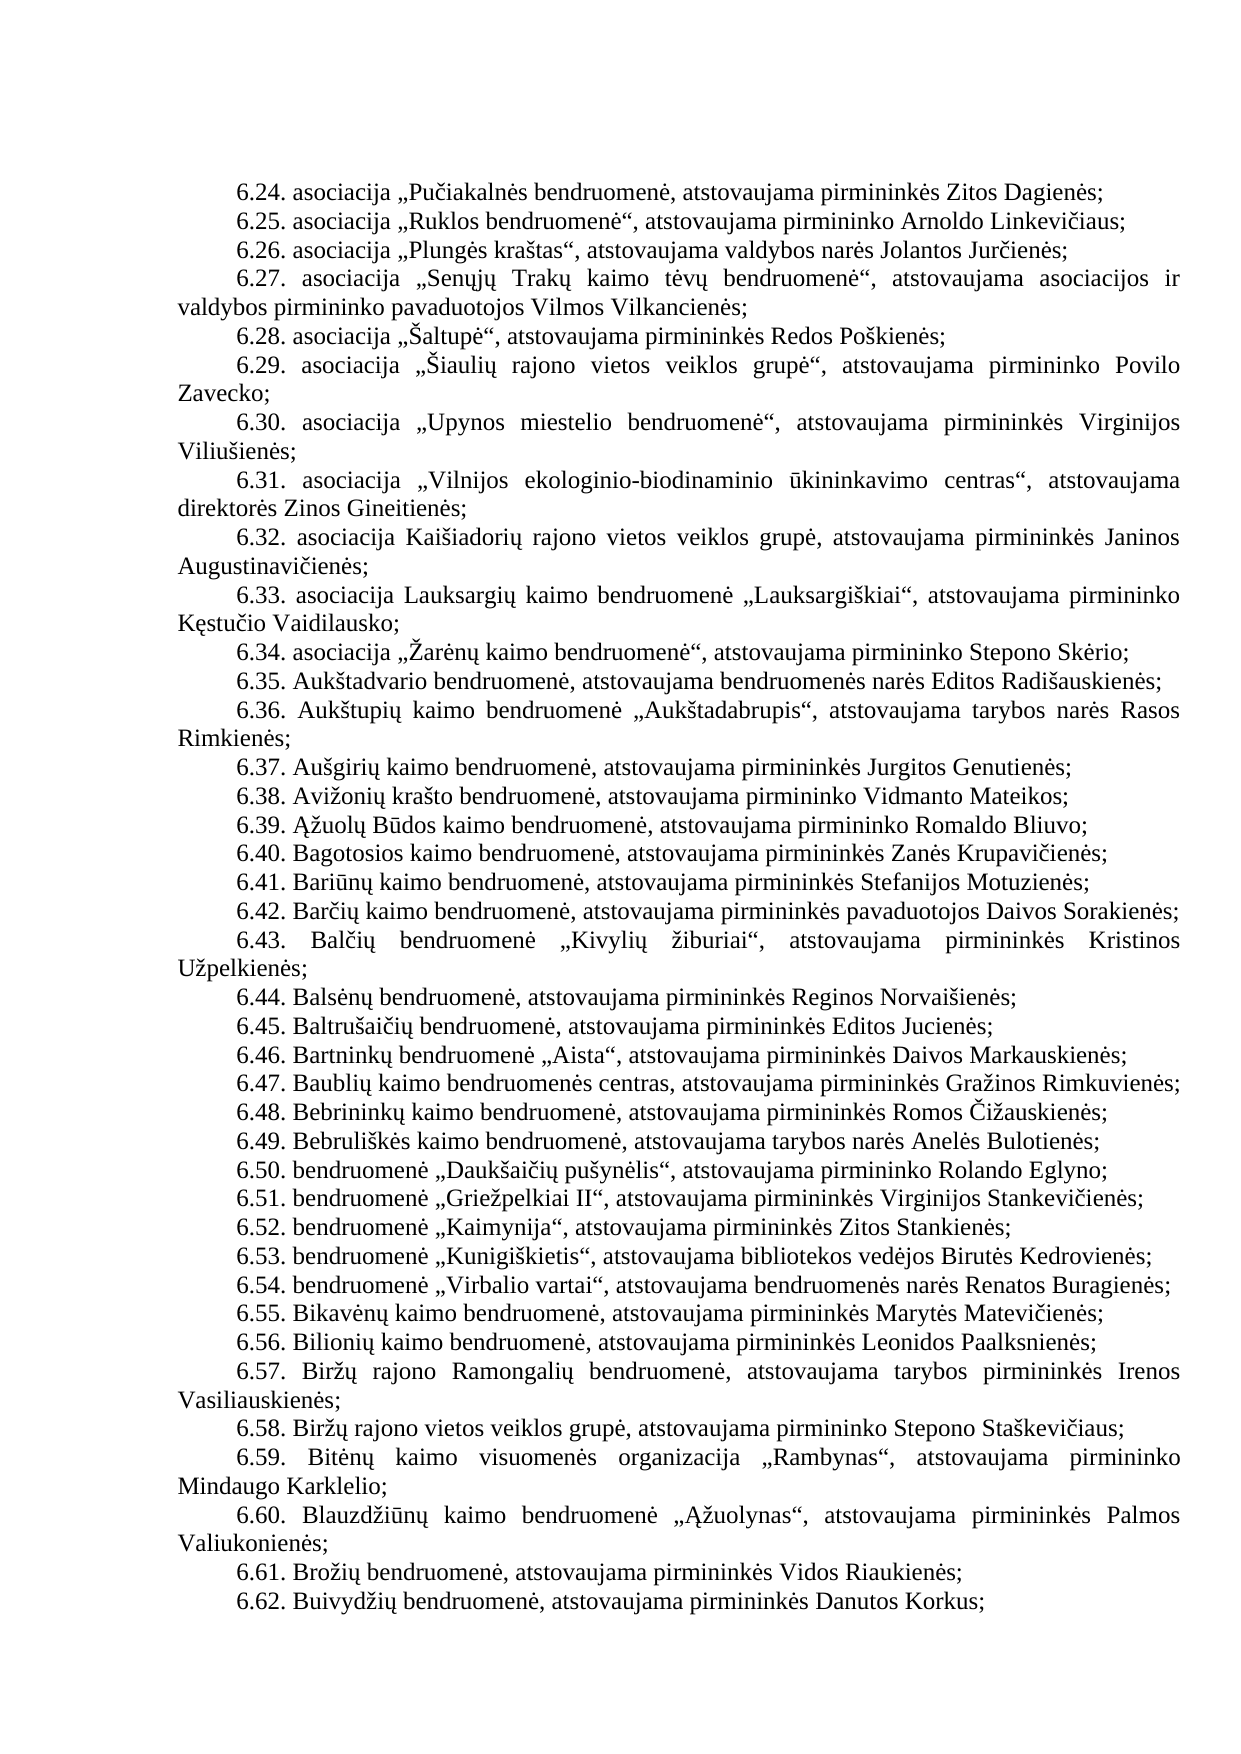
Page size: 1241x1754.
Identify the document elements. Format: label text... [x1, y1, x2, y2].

text 6.31. asociacija „Vilnijos ekologinio-biodinaminio ūkininkavimo centras“, atstovaujama direktorės Zinos Gineitienės; [177, 465, 1181, 522]
text 6.53. bendruomenė „Kunigiškietis“, atstovaujama bibliotekos vedėjos Birutės Kedrovienės; [177, 1241, 1181, 1270]
text 6.42. Barčių kaimo bendruomenė, atstovaujama pirmininkės pavaduotojos Daivos Sorakienės; [177, 896, 1181, 925]
text 6.25. asociacija „Ruklos bendruomenė“, atstovaujama pirmininko Arnoldo Linkevičiaus; [177, 206, 1181, 235]
text 6.55. Bikavėnų kaimo bendruomenė, atstovaujama pirmininkės Marytės Matevičienės; [177, 1298, 1181, 1327]
text 6.35. Aukštadvario bendruomenė, atstovaujama bendruomenės narės Editos Radišauskienės; [177, 666, 1181, 695]
text 6.40. Bagotosios kaimo bendruomenė, atstovaujama pirmininkės Zanės Krupavičienės; [177, 838, 1181, 867]
text 6.29. asociacija „Šiaulių rajono vietos veiklos grupė“, atstovaujama pirmininko Povilo Zavecko; [177, 350, 1181, 407]
text 6.41. Bariūnų kaimo bendruomenė, atstovaujama pirmininkės Stefanijos Motuzienės; [177, 867, 1181, 896]
text 6.24. asociacija „Pučiakalnės bendruomenė, atstovaujama pirmininkės Zitos Dagienės; [177, 177, 1181, 206]
text 6.62. Buivydžių bendruomenė, atstovaujama pirmininkės Danutos Korkus; [177, 1586, 1181, 1615]
text 6.52. bendruomenė „Kaimynija“, atstovaujama pirmininkės Zitos Stankienės; [177, 1212, 1181, 1241]
text 6.44. Balsėnų bendruomenė, atstovaujama pirmininkės Reginos Norvaišienės; [177, 982, 1181, 1011]
text 6.59. Bitėnų kaimo visuomenės organizacija „Rambynas“, atstovaujama pirmininko Mindaugo Karklelio; [177, 1442, 1181, 1500]
text 6.60. Blauzdžiūnų kaimo bendruomenė „Ąžuolynas“, atstovaujama pirmininkės Palmos Valiukonienės; [177, 1500, 1181, 1557]
text 6.48. Bebrininkų kaimo bendruomenė, atstovaujama pirmininkės Romos Čižauskienės; [177, 1097, 1181, 1126]
text 6.45. Baltrušaičių bendruomenė, atstovaujama pirmininkės Editos Jucienės; [177, 1011, 1181, 1040]
text 6.30. asociacija „Upynos miestelio bendruomenė“, atstovaujama pirmininkės Virginijos Viliušienės; [177, 407, 1181, 465]
text 6.58. Biržų rajono vietos veiklos grupė, atstovaujama pirmininko Stepono Staškevičiaus; [177, 1413, 1181, 1442]
text 6.49. Bebruliškės kaimo bendruomenė, atstovaujama tarybos narės Anelės Bulotienės; [177, 1126, 1181, 1155]
text 6.32. asociacija Kaišiadorių rajono vietos veiklos grupė, atstovaujama pirmininkės Janinos Augustinavičienės; [177, 522, 1181, 580]
text 6.61. Brožių bendruomenė, atstovaujama pirmininkės Vidos Riaukienės; [177, 1557, 1181, 1586]
text 6.50. bendruomenė „Daukšaičių pušynėlis“, atstovaujama pirmininko Rolando Eglyno; [177, 1155, 1181, 1183]
text 6.27. asociacija „Senųjų Trakų kaimo tėvų bendruomenė“, atstovaujama asociacijos ir valdybos pirmininko pavaduotojos Vilmos Vilkancienės; [177, 263, 1181, 321]
text 6.28. asociacija „Šaltupė“, atstovaujama pirmininkės Redos Poškienės; [177, 321, 1181, 350]
text 6.47. Baublių kaimo bendruomenės centras, atstovaujama pirmininkės Gražinos Rimkuvienės; [177, 1068, 1181, 1097]
text 6.51. bendruomenė „Griežpelkiai II“, atstovaujama pirmininkės Virginijos Stankevičienės; [177, 1183, 1181, 1212]
text 6.54. bendruomenė „Virbalio vartai“, atstovaujama bendruomenės narės Renatos Buragienės; [177, 1270, 1181, 1298]
text 6.43. Balčių bendruomenė „Kivylių žiburiai“, atstovaujama pirmininkės Kristinos Užpelkienės; [177, 925, 1181, 982]
text 6.39. Ąžuolų Būdos kaimo bendruomenė, atstovaujama pirmininko Romaldo Bliuvo; [177, 810, 1181, 838]
text 6.38. Avižonių krašto bendruomenė, atstovaujama pirmininko Vidmanto Mateikos; [177, 781, 1181, 810]
text 6.57. Biržų rajono Ramongalių bendruomenė, atstovaujama tarybos pirmininkės Irenos Vasiliauskienės; [177, 1356, 1181, 1413]
text 6.56. Bilionių kaimo bendruomenė, atstovaujama pirmininkės Leonidos Paalksnienės; [177, 1327, 1181, 1356]
text 6.26. asociacija „Plungės kraštas“, atstovaujama valdybos narės Jolantos Jurčienės; [177, 235, 1181, 263]
text 6.34. asociacija „Žarėnų kaimo bendruomenė“, atstovaujama pirmininko Stepono Skėrio; [177, 637, 1181, 666]
text 6.46. Bartninkų bendruomenė „Aista“, atstovaujama pirmininkės Daivos Markauskienės; [177, 1040, 1181, 1068]
text 6.37. Aušgirių kaimo bendruomenė, atstovaujama pirmininkės Jurgitos Genutienės; [177, 752, 1181, 781]
text 6.36. Aukštupių kaimo bendruomenė „Aukštadabrupis“, atstovaujama tarybos narės Rasos Rimkienės; [177, 695, 1181, 752]
text 6.33. asociacija Lauksargių kaimo bendruomenė „Lauksargiškiai“, atstovaujama pirmininko Kęstučio Vaidilausko; [177, 580, 1181, 637]
